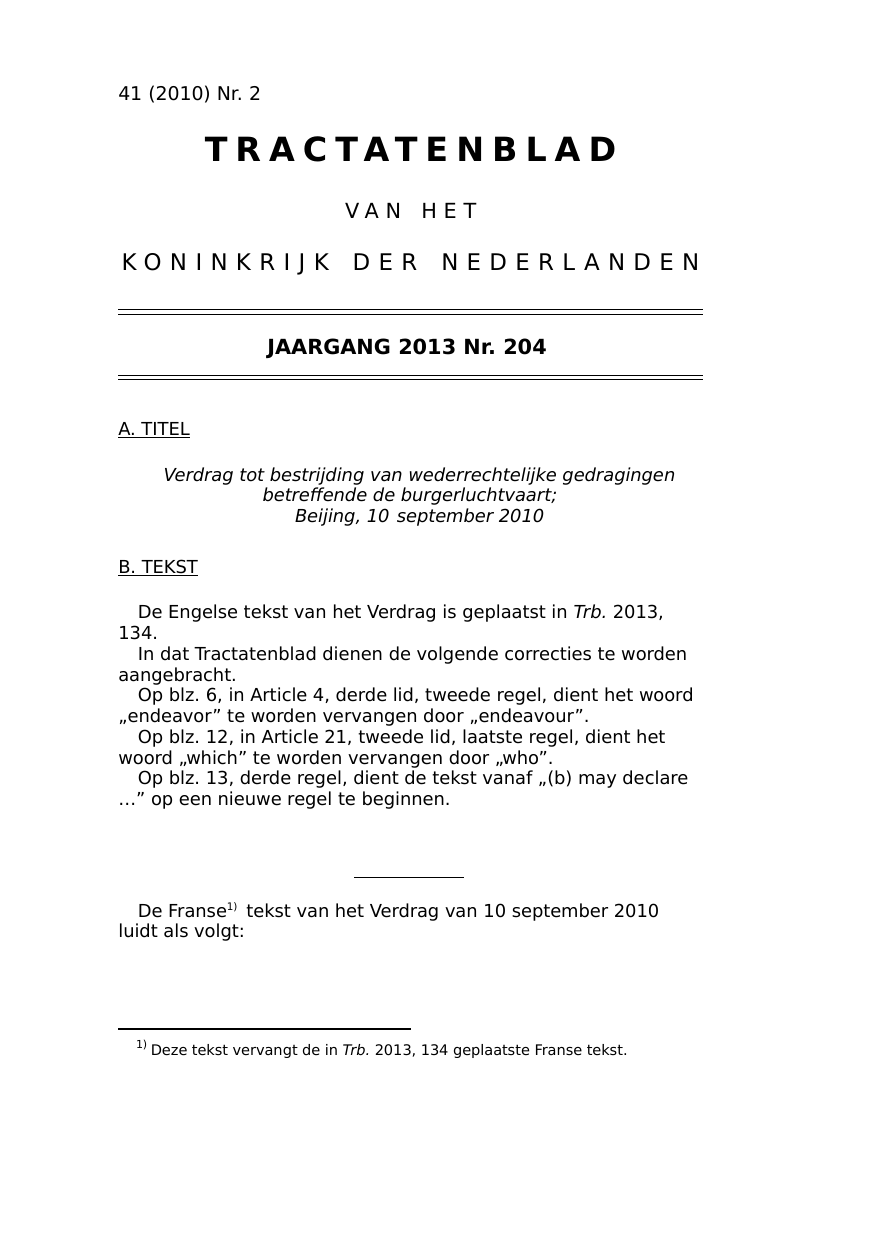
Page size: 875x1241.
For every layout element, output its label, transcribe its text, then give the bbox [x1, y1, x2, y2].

text Verdrag tot bestrijding van wederrechtelijke gedragingen betreffende de burgerluchtvaart; [118, 464, 703, 506]
text Op blz. 6, in Article 4, derde lid, tweede regel, dient het woord „endeavor” te worden vervangen door „endeavour”. [118, 685, 703, 727]
text De Franse tekst van het Verdrag van 10 september 2010 luidt als volgt: [118, 900, 703, 942]
subtitle B. TEKST [118, 557, 703, 577]
text VAN HET [118, 199, 703, 223]
text JAARGANG 2013 Nr. 204 [118, 335, 703, 359]
text KONINKRIJK DER NEDERLANDEN [118, 249, 703, 276]
text Op blz. 13, derde regel, dient de tekst vanaf „(b) may declare …” op een nieuwe regel te beginnen. [118, 768, 703, 810]
text Deze tekst vervangt de in Trb. 2013, 134 geplaatste Franse tekst. [118, 1038, 703, 1060]
subtitle A. TITEL [118, 419, 703, 439]
text TRACTATENBLAD [118, 130, 703, 169]
text Beijing, 10 september 2010 [118, 506, 703, 527]
text In dat Tractatenblad dienen de volgende correcties te worden aangebracht. [118, 644, 703, 685]
text De Engelse tekst van het Verdrag is geplaatst in Trb. 2013, 134. [118, 602, 703, 644]
text Op blz. 12, in Article 21, tweede lid, laatste regel, dient het woord „which” te worden vervangen door „who”. [118, 727, 703, 768]
text 41 (2010) Nr. 2 [118, 83, 703, 105]
